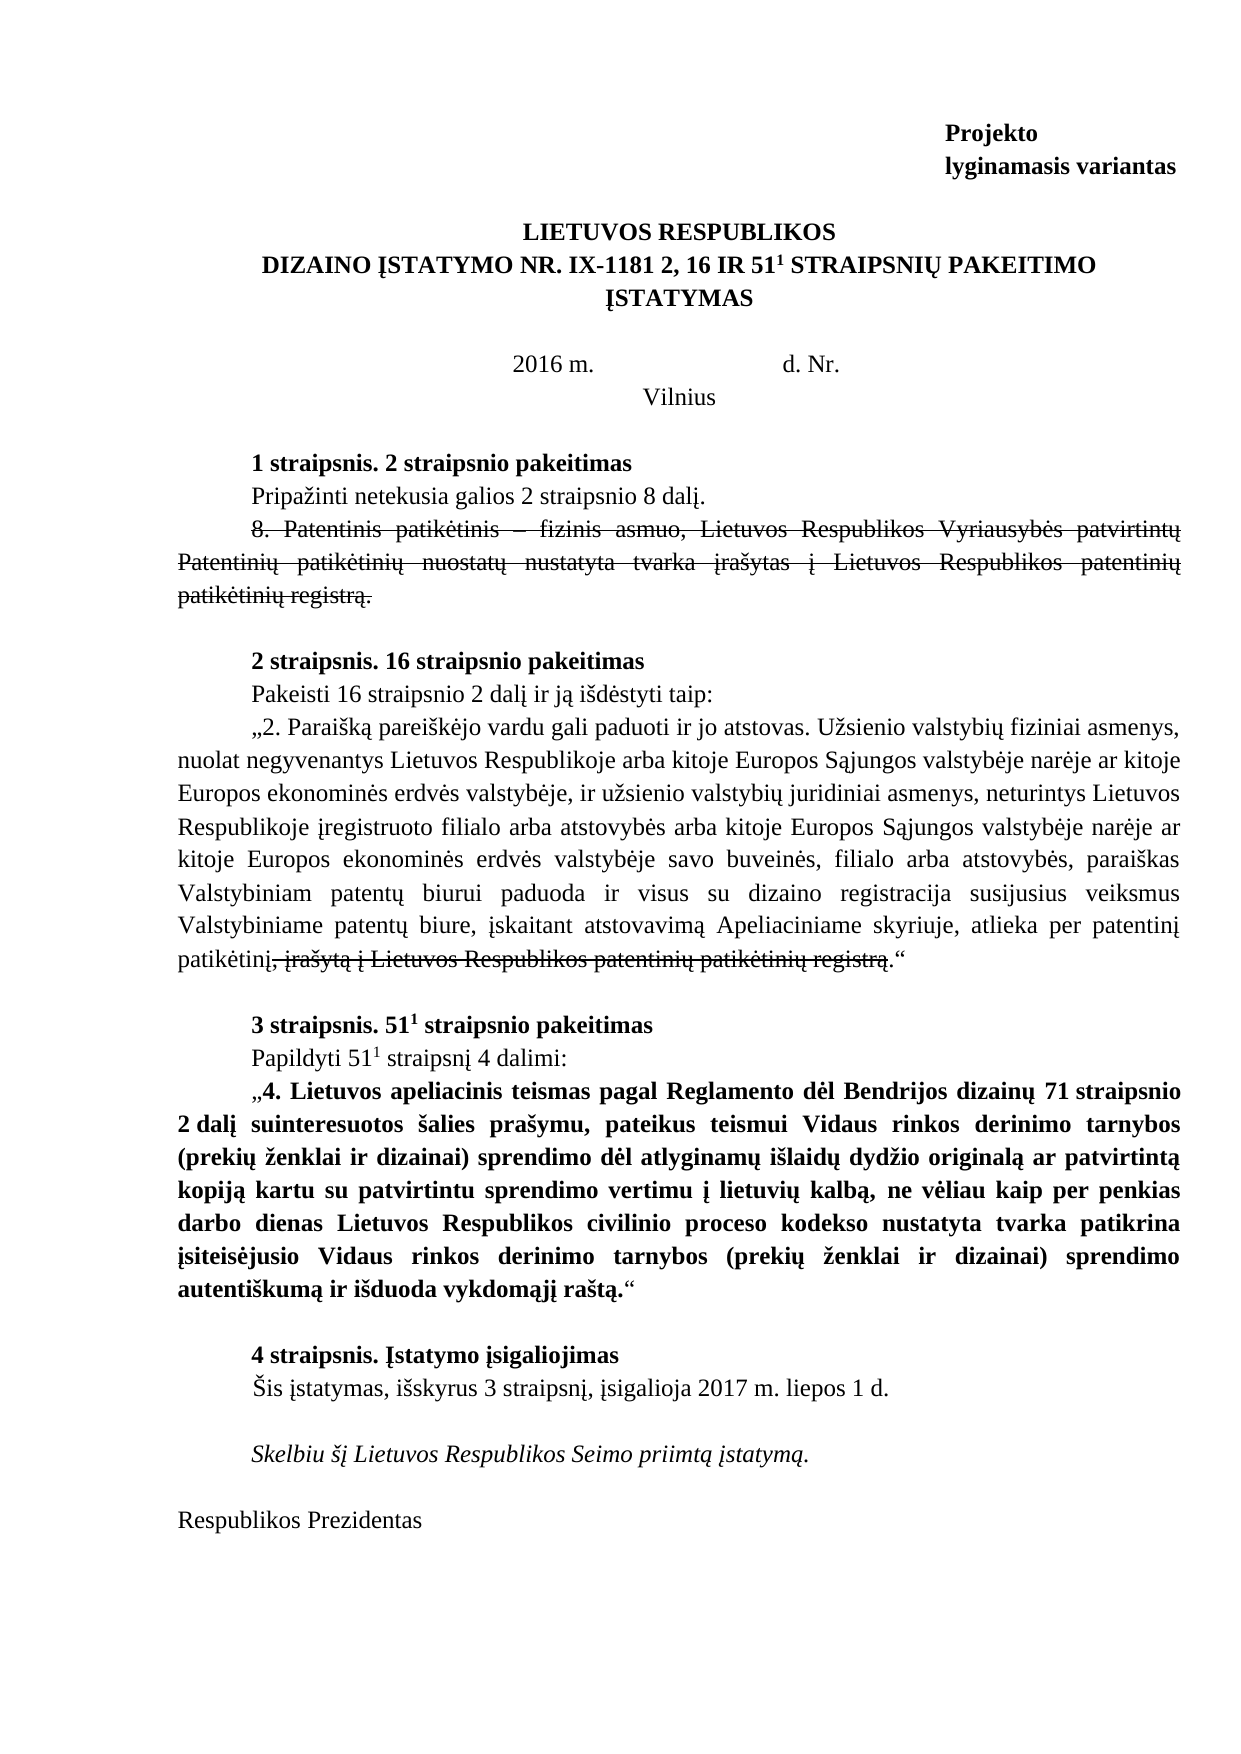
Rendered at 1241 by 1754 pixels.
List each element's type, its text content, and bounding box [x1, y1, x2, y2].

text Vilnius [177, 382, 1181, 411]
text Respublikos Prezidentas [177, 1505, 1181, 1534]
text 2 straipsnis. 16 straipsnio pakeitimas [177, 646, 1181, 675]
text 4 straipsnis. Įstatymo įsigaliojimas [177, 1340, 1181, 1369]
text Pripažinti netekusia galios 2 straipsnio 8 dalį. [177, 481, 1181, 510]
text 2016 m. d. Nr. [177, 349, 1181, 378]
text 3 straipsnis. 511 straipsnio pakeitimas [177, 1010, 1181, 1038]
text „2. Paraišką pareiškėjo vardu gali paduoti ir jo atstovas. Užsienio valstybių fiziniai asmenys, nuolat negyvenantys Lietuvos Respublikoje arba kitoje Europos Sąjungos valstybėje narėje ar kitoje Europos ekonominės erdvės valstybėje, ir užsienio valstybių juridiniai asmenys, neturintys Lietuvos Respublikoje įregistruoto filialo arba atstovybės arba kitoje Europos Sąjungos valstybėje narėje ar kitoje Europos ekonominės erdvės valstybėje savo buveinės, filialo arba atstovybės, paraiškas Valstybiniam patentų biurui paduoda ir visus su dizaino registracija susijusius veiksmus Valstybiniame patentų biure, įskaitant atstovavimą Apeliaciniame skyriuje, atlieka per patentinį patikėtinį, įrašytą į Lietuvos Respublikos patentinių patikėtinių registrą.“ [177, 712, 1181, 972]
text „4. Lietuvos apeliacinis teismas pagal Reglamento dėl Bendrijos dizainų 71 straipsnio 2 dalį suinteresuotos šalies prašymu, pateikus teismui Vidaus rinkos derinimo tarnybos (prekių ženklai ir dizainai) sprendimo dėl atlyginamų išlaidų dydžio originalą ar patvirtintą kopiją kartu su patvirtintu sprendimo vertimu į lietuvių kalbą, ne vėliau kaip per penkias darbo dienas Lietuvos Respublikos civilinio proceso kodekso nustatyta tvarka patikrina įsiteisėjusio Vidaus rinkos derinimo tarnybos (prekių ženklai ir dizainai) sprendimo autentiškumą ir išduoda vykdomąjį raštą.“ [177, 1076, 1181, 1303]
text LIETUVOS RESPUBLIKOS [177, 217, 1181, 246]
text Papildyti 511 straipsnį 4 dalimi: [177, 1043, 1181, 1071]
text DIZAINO ĮSTATYMO NR. IX-1181 2, 16 IR 511 straipsnių pakeitimo [177, 250, 1181, 279]
text 8. Patentinis patikėtinis – fizinis asmuo, Lietuvos Respublikos Vyriausybės patvirtintų Patentinių patikėtinių nuostatų nustatyta tvarka įrašytas į Lietuvos Respublikos patentinių patikėtinių registrą. [177, 514, 1181, 563]
text lyginamasis variantas [177, 151, 1181, 180]
text Skelbiu šį Lietuvos Respublikos Seimo priimtą įstatymą. [177, 1439, 1181, 1468]
text Pakeisti 16 straipsnio 2 dalį ir ją išdėstyti taip: [177, 679, 1181, 708]
text Projekto [177, 118, 1181, 147]
text įstatymas [177, 283, 1181, 312]
text 1 straipsnis. 2 straipsnio pakeitimas [177, 448, 1181, 477]
list Šis įstatymas, išskyrus 3 straipsnį, įsigalioja 2017 m. liepos 1 d. [252, 1373, 1181, 1402]
text 8. Patentinis patikėtinis – fizinis asmuo, Lietuvos Respublikos Vyriausybės patvirtintų Patentinių patikėtinių nuostatų nustatyta tvarka įrašytas į Lietuvos Respublikos patentinių patikėtinių registrą. [177, 564, 1181, 609]
